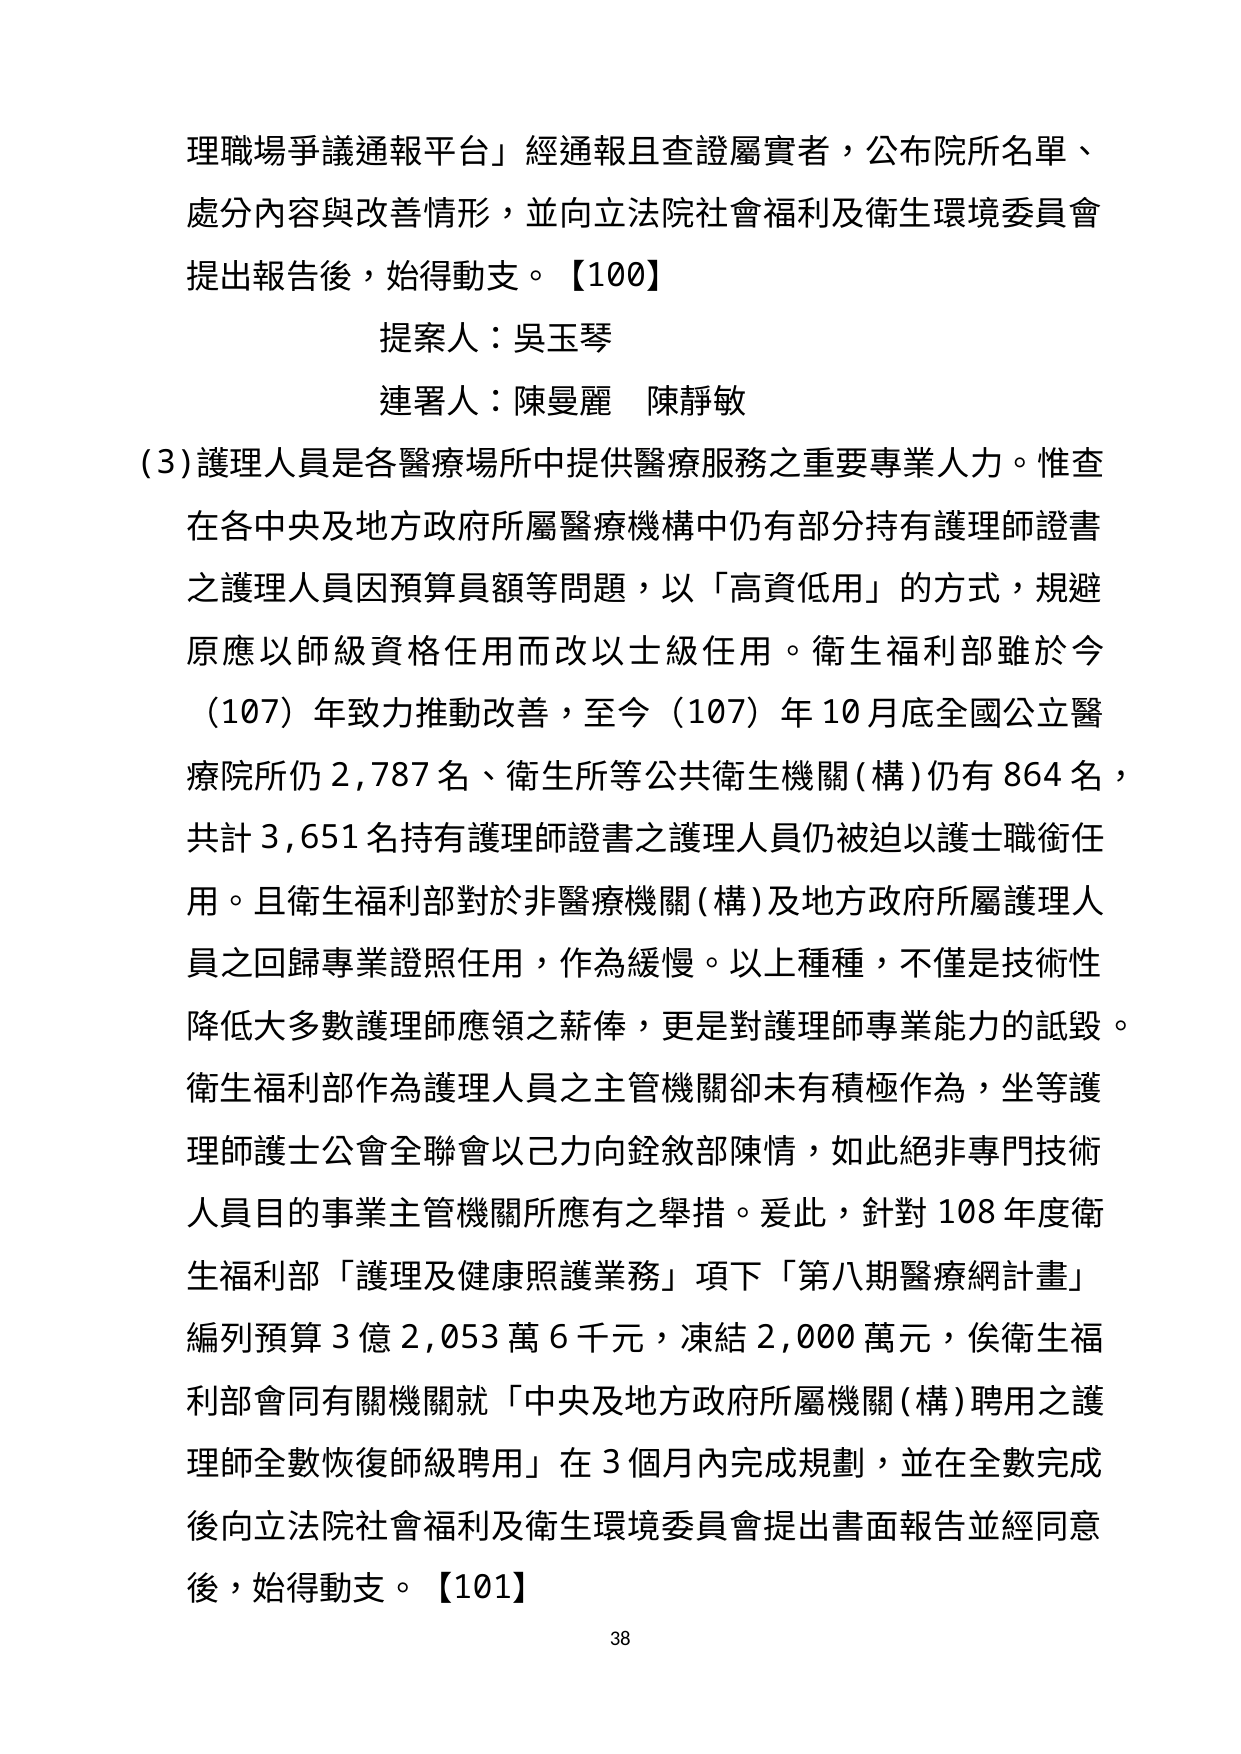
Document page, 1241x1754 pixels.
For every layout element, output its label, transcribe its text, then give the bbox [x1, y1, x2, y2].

text 連署人：陳曼麗 陳靜敏 [379, 357, 1104, 419]
text (2)衛生福利部為維護護理人員執業權益，建置「護理職場爭議通報平台」，並於今（107）年2月啟用，以此作為護理人員通報不合理排班等職場爭議案件之平台。該平台之統計分析結果顯示，每月通報案件數平均14件，被通報之機構各層級均有，其中「勞動基準法」爭議占七成。目前衛生福利部並未針對被通報且經查實有違法情事之醫療院所名單公開，恐不利於此通報平台之公信及實質效益。爰針對108年度衛生福利部「護理及健康照護業務」項下「第八期醫療網計畫」編列預算3億2,053萬6千元，凍結2,000萬元，俟衛生福利部針對「護理職場爭議通報平台」經通報且查證屬實者，公布院所名單、處分內容與改善情形，並向立法院社會福利及衛生環境委員會提出報告後，始得動支。【100】 [136, 107, 1104, 294]
text 提案人：吳玉琴 [379, 294, 1104, 357]
text (3)護理人員是各醫療場所中提供醫療服務之重要專業人力。惟查在各中央及地方政府所屬醫療機構中仍有部分持有護理師證書之護理人員因預算員額等問題，以「高資低用」的方式，規避原應以師級資格任用而改以士級任用。衛生福利部雖於今（107）年致力推動改善，至今（107）年10月底全國公立醫療院所仍2,787名、衛生所等公共衛生機關(構)仍有864名，共計3,651名持有護理師證書之護理人員仍被迫以護士職銜任用。且衛生福利部對於非醫療機關(構)及地方政府所屬護理人員之回歸專業證照任用，作為緩慢。以上種種，不僅是技術性降低大多數護理師應領之薪俸，更是對護理師專業能力的詆毀。衛生福利部作為護理人員之主管機關卻未有積極作為，坐等護理師護士公會全聯會以己力向銓敘部陳情，如此絕非專門技術人員目的事業主管機關所應有之舉措。爰此，針對108年度衛生福利部「護理及健康照護業務」項下「第八期醫療網計畫」編列預算3億2,053萬6千元，凍結2,000萬元，俟衛生福利部會同有關機關就「中央及地方政府所屬機關(構)聘用之護理師全數恢復師級聘用」在3個月內完成規劃，並在全數完成後向立法院社會福利及衛生環境委員會提出書面報告並經同意後，始得動支。【101】 [136, 419, 1104, 1607]
